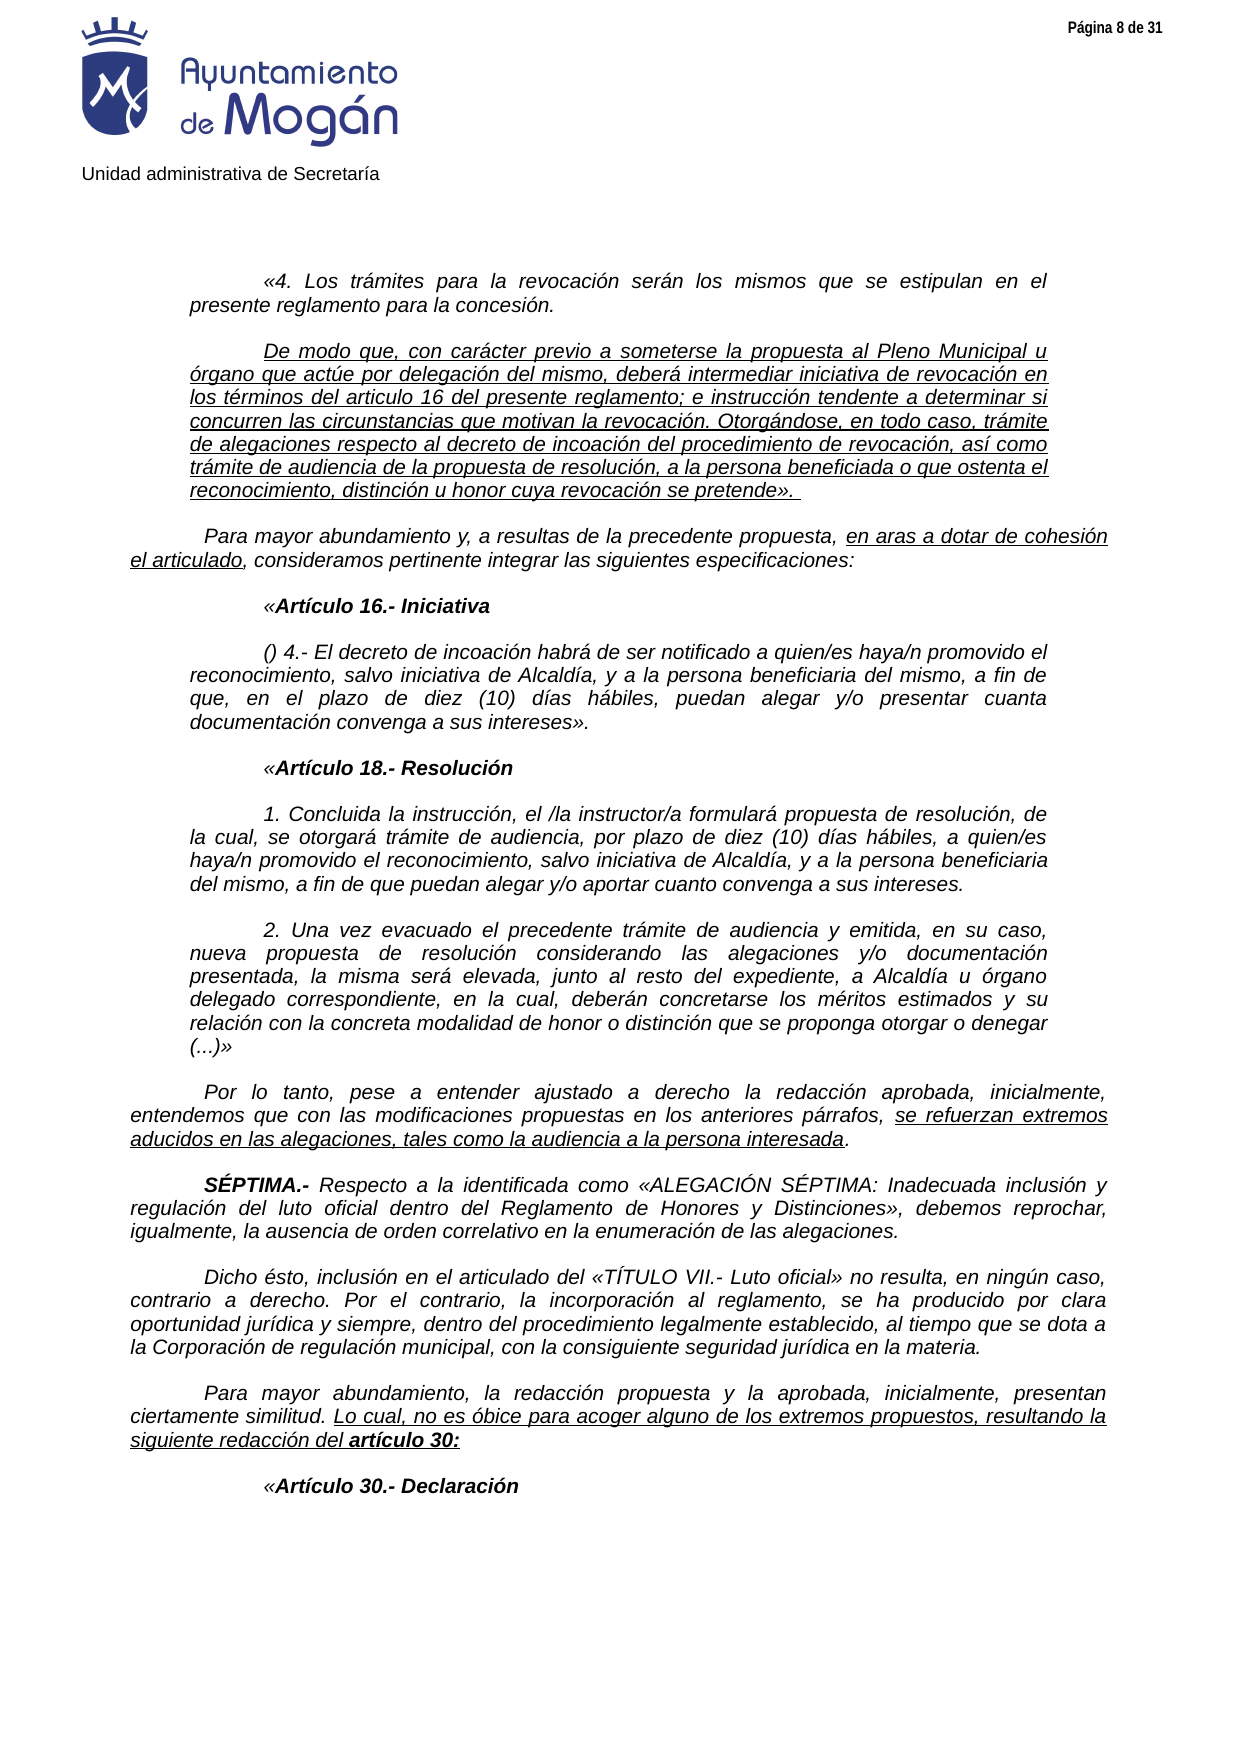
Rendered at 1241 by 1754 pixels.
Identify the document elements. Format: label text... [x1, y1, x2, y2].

text «Artículo 16.- Iniciativa [189, 594, 1051, 618]
text «4. Los trámites para la revocación serán los mismos que se estipulan en el presente reglamento para la concesión. [189, 270, 1051, 317]
text Dicho ésto, inclusión en el articulado del «TÍTULO VII.- Luto oficial» no resulta, en ningún caso, contrario a derecho. Por el contrario, la incorporación al reglamento, se ha producido por clara oportunidad jurídica y siempre, dentro del procedimiento legalmente establecido, al tiempo que se dota a la Corporación de regulación municipal, con la consiguiente seguridad jurídica en la materia. [130, 1266, 1110, 1359]
picture [81, 17, 398, 153]
text 2. Una vez evacuado el precedente trámite de audiencia y emitida, en su caso, nueva propuesta de resolución considerando las alegaciones y/o documentación presentada, la misma será elevada, junto al resto del expediente, a Alcaldía u órgano delegado correspondiente, en la cual, deberán concretarse los méritos estimados y su relación con la concreta modalidad de honor o distinción que se proponga otorgar o denegar (...)» [189, 918, 1051, 1058]
text () 4.- El decreto de incoación habrá de ser notificado a quien/es haya/n promovido el reconocimiento, salvo iniciativa de Alcaldía, y a la persona beneficiaria del mismo, a fin de que, en el plazo de diez (10) días hábiles, puedan alegar y/o presentar cuanta documentación convenga a sus intereses». [189, 641, 1051, 733]
text Para mayor abundamiento, la redacción propuesta y la aprobada, inicialmente, presentan ciertamente similitud. Lo cual, no es óbice para acoger alguno de los extremos propuestos, resultando la siguiente redacción del artículo 30: [130, 1382, 1110, 1451]
text De modo que, con carácter previo a someterse la propuesta al Pleno Municipal u órgano que actúe por delegación del mismo, deberá intermediar iniciativa de revocación en los términos del articulo 16 del presente reglamento; e instrucción tendente a determinar si concurren las circunstancias que motivan la revocación. Otorgándose, en todo caso, trámite de alegaciones respecto al decreto de incoación del procedimiento de revocación, así como trámite de audiencia de la propuesta de resolución, a la persona beneficiada o que ostenta el reconocimiento, distinción u honor cuya revocación se pretende». [189, 339, 1051, 502]
text «Artículo 18.- Resolución [189, 756, 1051, 779]
text SÉPTIMA.- Respecto a la identificada como «ALEGACIÓN SÉPTIMA: Inadecuada inclusión y regulación del luto oficial dentro del Reglamento de Honores y Distinciones», debemos reprochar, igualmente, la ausencia de orden correlativo en la enumeración de las alegaciones. [130, 1173, 1110, 1243]
text «Artículo 30.- Declaración [189, 1474, 1051, 1497]
text 1. Concluida la instrucción, el /la instructor/a formulará propuesta de resolución, de la cual, se otorgará trámite de audiencia, por plazo de diez (10) días hábiles, a quien/es haya/n promovido el reconocimiento, salvo iniciativa de Alcaldía, y a la persona beneficiaria del mismo, a fin de que puedan alegar y/o aportar cuanto convenga a sus intereses. [189, 802, 1051, 895]
text Por lo tanto, pese a entender ajustado a derecho la redacción aprobada, inicialmente, entendemos que con las modificaciones propuestas en los anteriores párrafos, se refuerzan extremos aducidos en las alegaciones, tales como la audiencia a la persona interesada. [130, 1081, 1110, 1150]
text Para mayor abundamiento y, a resultas de la precedente propuesta, en aras a dotar de cohesión el articulado, consideramos pertinente integrar las siguientes especificaciones: [130, 525, 1110, 571]
